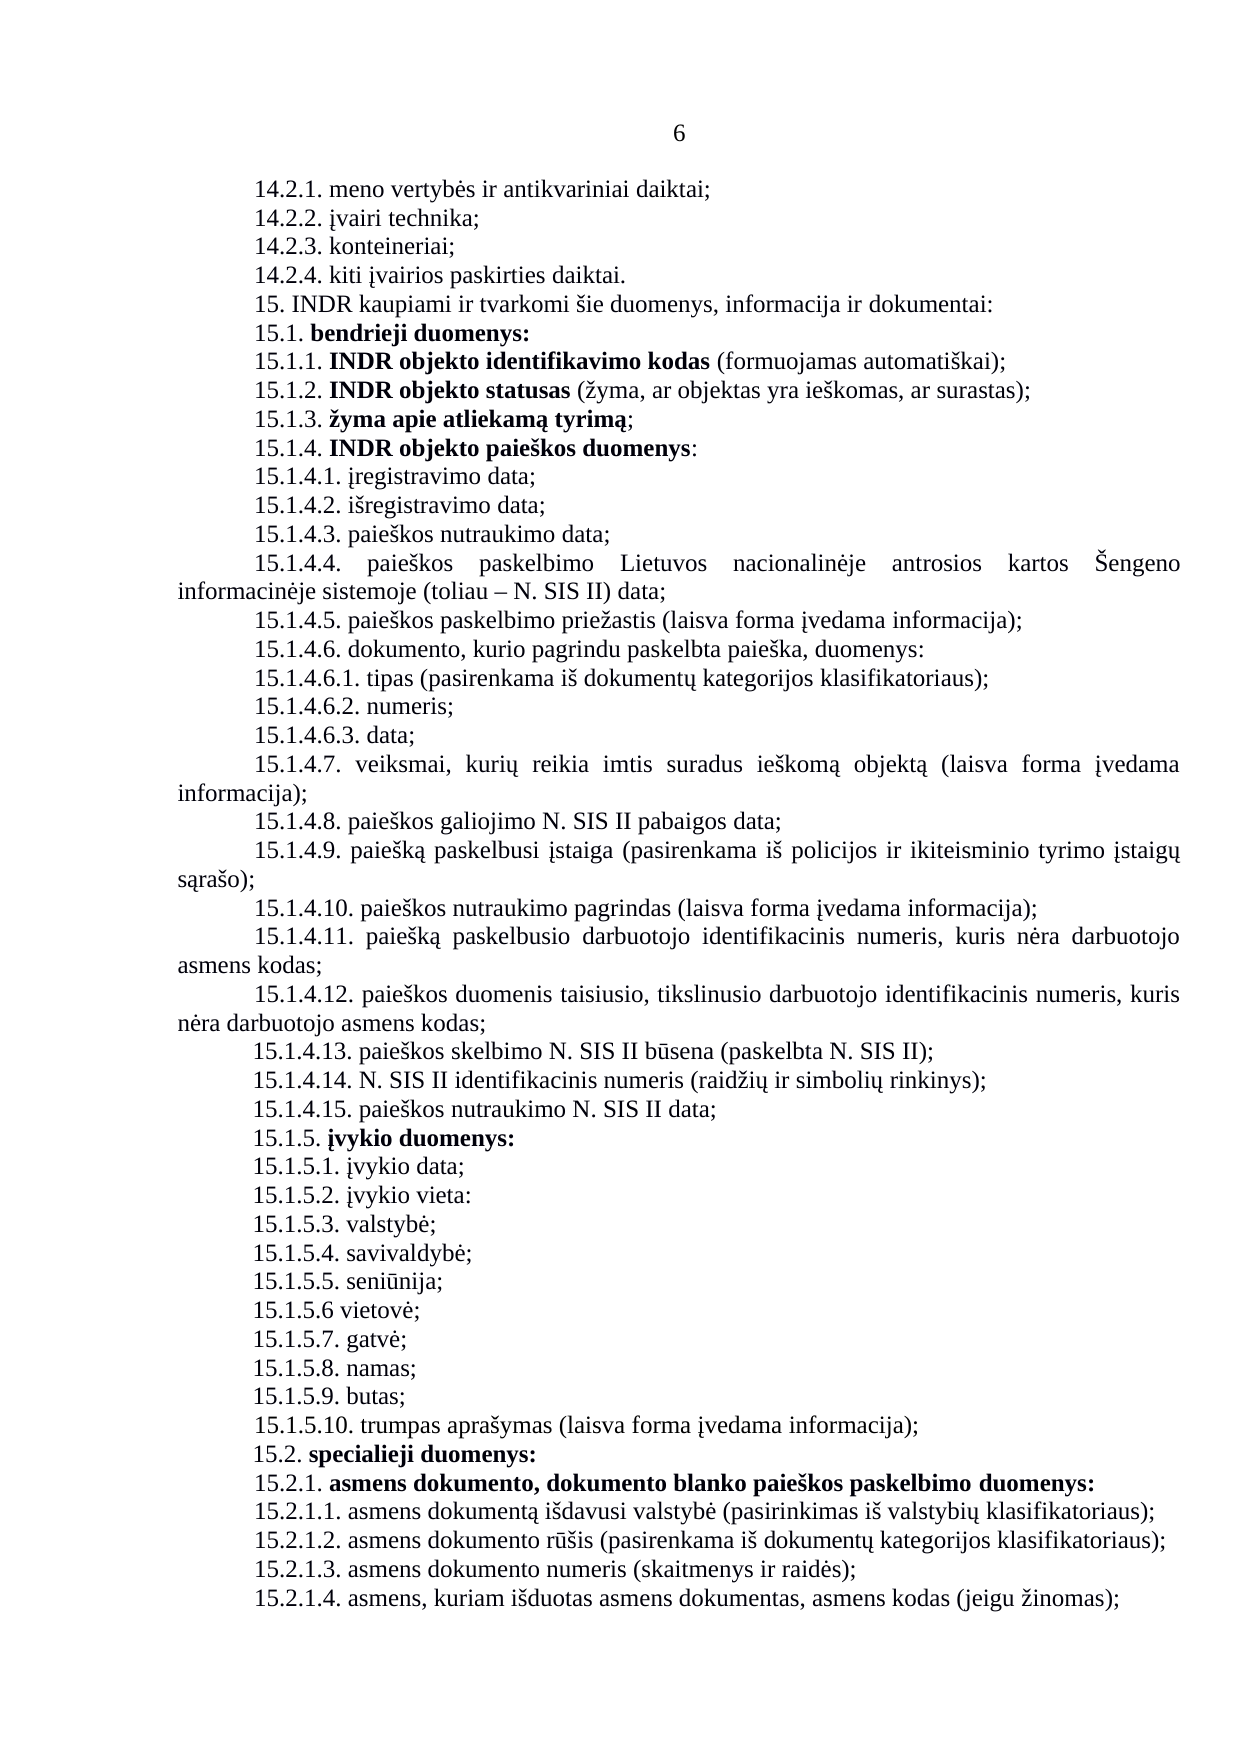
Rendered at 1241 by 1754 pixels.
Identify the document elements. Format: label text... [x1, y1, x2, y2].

text 15.1.4.8. paieškos galiojimo N. SIS II pabaigos data; [177, 806, 1181, 835]
text 15.2.1.2. asmens dokumento rūšis (pasirenkama iš dokumentų kategorijos klasifikatoriaus); [177, 1525, 1181, 1554]
text 15.1.4.12. paieškos duomenis taisiusio, tikslinusio darbuotojo identifikacinis numeris, kuris nėra darbuotojo asmens kodas; [177, 979, 1181, 1036]
text 15.1.4.6.2. numeris; [177, 691, 1181, 720]
text 14.2.4. kiti įvairios paskirties daiktai. [177, 260, 1181, 289]
text 14.2.1. meno vertybės ir antikvariniai daiktai; [177, 174, 1181, 203]
text 15.1.5.5. seniūnija; [177, 1266, 1163, 1295]
text 15.1.5.7. gatvė; [177, 1324, 1163, 1353]
text 15.1.1. INDR objekto identifikavimo kodas (formuojamas automatiškai); [177, 346, 1181, 375]
text 14.2.3. konteineriai; [177, 231, 1181, 260]
text 15.1. bendrieji duomenys: [177, 318, 1181, 346]
text 15.1.4.9. paiešką paskelbusi įstaiga (pasirenkama iš policijos ir ikiteisminio tyrimo įstaigų sąrašo); [177, 835, 1181, 893]
text 15.1.4.11. paiešką paskelbusio darbuotojo identifikacinis numeris, kuris nėra darbuotojo asmens kodas; [177, 921, 1181, 979]
text 15.2.1. asmens dokumento, dokumento blanko paieškos paskelbimo duomenys: [177, 1468, 1181, 1496]
text 15.1.4. INDR objekto paieškos duomenys: [177, 433, 1181, 461]
text 15.1.4.13. paieškos skelbimo N. SIS II būsena (paskelbta N. SIS II); [177, 1036, 1163, 1065]
text 15.1.4.6.3. data; [177, 720, 1181, 749]
text 15.1.3. žyma apie atliekamą tyrimą; [177, 404, 1181, 433]
text 15.1.4.10. paieškos nutraukimo pagrindas (laisva forma įvedama informacija); [177, 893, 1181, 921]
text 15.1.5.8. namas; [177, 1353, 1163, 1381]
text 15.1.5.3. valstybė; [177, 1209, 1163, 1238]
text 14.2.2. įvairi technika; [177, 203, 1181, 231]
text 15. INDR kaupiami ir tvarkomi šie duomenys, informacija ir dokumentai: [177, 289, 1181, 318]
text 15.1.5.2. įvykio vieta: [177, 1180, 1163, 1209]
text 15.1.4.3. paieškos nutraukimo data; [177, 519, 1181, 548]
text 15.1.5.9. butas; [177, 1381, 1163, 1410]
text 15.2.1.4. asmens, kuriam išduotas asmens dokumentas, asmens kodas (jeigu žinomas); [177, 1583, 1181, 1611]
text 15.1.4.1. įregistravimo data; [177, 461, 1181, 490]
text 15.1.5.4. savivaldybė; [177, 1238, 1163, 1266]
text 15.1.4.5. paieškos paskelbimo priežastis (laisva forma įvedama informacija); [177, 605, 1181, 634]
text 15.1.5.10. trumpas aprašymas (laisva forma įvedama informacija); [177, 1410, 1181, 1439]
text 15.1.4.4. paieškos paskelbimo Lietuvos nacionalinėje antrosios kartos Šengeno informacinėje sistemoje (toliau – N. SIS II) data; [177, 548, 1181, 605]
text 15.1.4.15. paieškos nutraukimo N. SIS II data; [177, 1094, 1163, 1123]
text 15.1.4.14. N. SIS II identifikacinis numeris (raidžių ir simbolių rinkinys); [177, 1065, 1163, 1094]
text 15.1.4.6.1. tipas (pasirenkama iš dokumentų kategorijos klasifikatoriaus); [177, 663, 1181, 691]
text 15.1.4.7. veiksmai, kurių reikia imtis suradus ieškomą objektą (laisva forma įvedama informacija); [177, 749, 1181, 806]
text 15.1.4.6. dokumento, kurio pagrindu paskelbta paieška, duomenys: [177, 634, 1181, 663]
text 15.1.4.2. išregistravimo data; [177, 490, 1181, 519]
text 15.1.5.1. įvykio data; [177, 1151, 1163, 1180]
text 15.1.5. įvykio duomenys: [177, 1123, 1163, 1151]
text 15.1.5.6 vietovė; [177, 1295, 1163, 1324]
text 15.2.1.3. asmens dokumento numeris (skaitmenys ir raidės); [177, 1554, 1181, 1583]
text 15.1.2. INDR objekto statusas (žyma, ar objektas yra ieškomas, ar surastas); [177, 375, 1181, 404]
text 15.2.1.1. asmens dokumentą išdavusi valstybė (pasirinkimas iš valstybių klasifikatoriaus); [177, 1496, 1181, 1525]
text 15.2. specialieji duomenys: [177, 1439, 1163, 1468]
